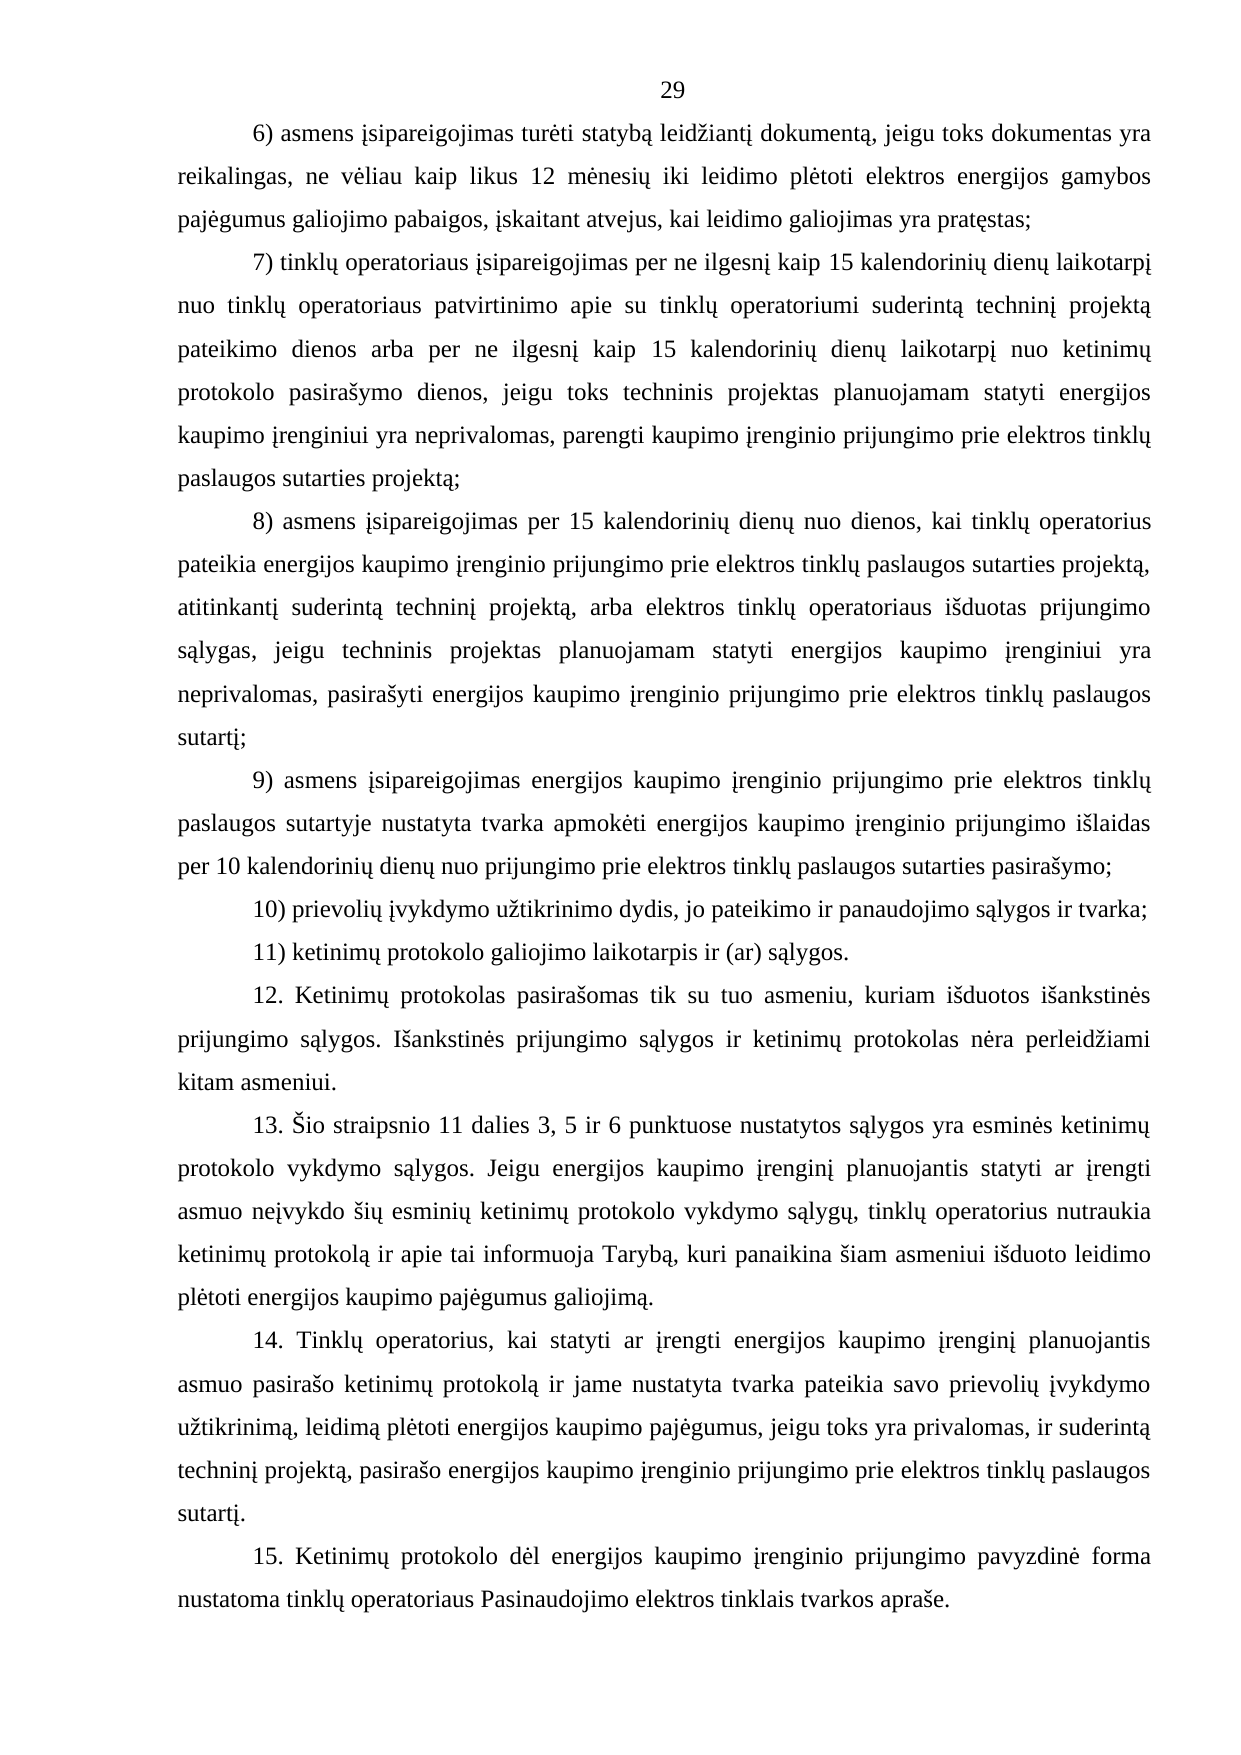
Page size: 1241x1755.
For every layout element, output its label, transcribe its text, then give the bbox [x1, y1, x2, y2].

text 6) asmens įsipareigojimas turėti statybą leidžiantį dokumentą, jeigu toks dokumentas yra reikalingas, ne vėliau kaip likus 12 mėnesių iki leidimo plėtoti elektros energijos gamybos pajėgumus galiojimo pabaigos, įskaitant atvejus, kai leidimo galiojimas yra pratęstas; [177, 118, 1152, 233]
text 15. Ketinimų protokolo dėl energijos kaupimo įrenginio prijungimo pavyzdinė forma nustatoma tinklų operatoriaus Pasinaudojimo elektros tinklais tvarkos apraše. [177, 1541, 1152, 1613]
text 11) ketinimų protokolo galiojimo laikotarpis ir (ar) sąlygos. [177, 937, 1152, 966]
text 9) asmens įsipareigojimas energijos kaupimo įrenginio prijungimo prie elektros tinklų paslaugos sutartyje nustatyta tvarka apmokėti energijos kaupimo įrenginio prijungimo išlaidas per 10 kalendorinių dienų nuo prijungimo prie elektros tinklų paslaugos sutarties pasirašymo; [177, 765, 1152, 880]
text 7) tinklų operatoriaus įsipareigojimas per ne ilgesnį kaip 15 kalendorinių dienų laikotarpį nuo tinklų operatoriaus patvirtinimo apie su tinklų operatoriumi suderintą techninį projektą pateikimo dienos arba per ne ilgesnį kaip 15 kalendorinių dienų laikotarpį nuo ketinimų protokolo pasirašymo dienos, jeigu toks techninis projektas planuojamam statyti energijos kaupimo įrenginiui yra neprivalomas, parengti kaupimo įrenginio prijungimo prie elektros tinklų paslaugos sutarties projektą; [177, 247, 1152, 492]
text 10) prievolių įvykdymo užtikrinimo dydis, jo pateikimo ir panaudojimo sąlygos ir tvarka; [177, 894, 1152, 923]
text 14. Tinklų operatorius, kai statyti ar įrengti energijos kaupimo įrenginį planuojantis asmuo pasirašo ketinimų protokolą ir jame nustatyta tvarka pateikia savo prievolių įvykdymo užtikrinimą, leidimą plėtoti energijos kaupimo pajėgumus, jeigu toks yra privalomas, ir suderintą techninį projektą, pasirašo energijos kaupimo įrenginio prijungimo prie elektros tinklų paslaugos sutartį. [177, 1326, 1152, 1527]
text 8) asmens įsipareigojimas per 15 kalendorinių dienų nuo dienos, kai tinklų operatorius pateikia energijos kaupimo įrenginio prijungimo prie elektros tinklų paslaugos sutarties projektą, atitinkantį suderintą techninį projektą, arba elektros tinklų operatoriaus išduotas prijungimo sąlygas, jeigu techninis projektas planuojamam statyti energijos kaupimo įrenginiui yra neprivalomas, pasirašyti energijos kaupimo įrenginio prijungimo prie elektros tinklų paslaugos sutartį; [177, 506, 1152, 751]
text 13. Šio straipsnio 11 dalies 3, 5 ir 6 punktuose nustatytos sąlygos yra esminės ketinimų protokolo vykdymo sąlygos. Jeigu energijos kaupimo įrenginį planuojantis statyti ar įrengti asmuo neįvykdo šių esminių ketinimų protokolo vykdymo sąlygų, tinklų operatorius nutraukia ketinimų protokolą ir apie tai informuoja Tarybą, kuri panaikina šiam asmeniui išduoto leidimo plėtoti energijos kaupimo pajėgumus galiojimą. [177, 1110, 1152, 1311]
text 12. Ketinimų protokolas pasirašomas tik su tuo asmeniu, kuriam išduotos išankstinės prijungimo sąlygos. Išankstinės prijungimo sąlygos ir ketinimų protokolas nėra perleidžiami kitam asmeniui. [177, 981, 1152, 1096]
